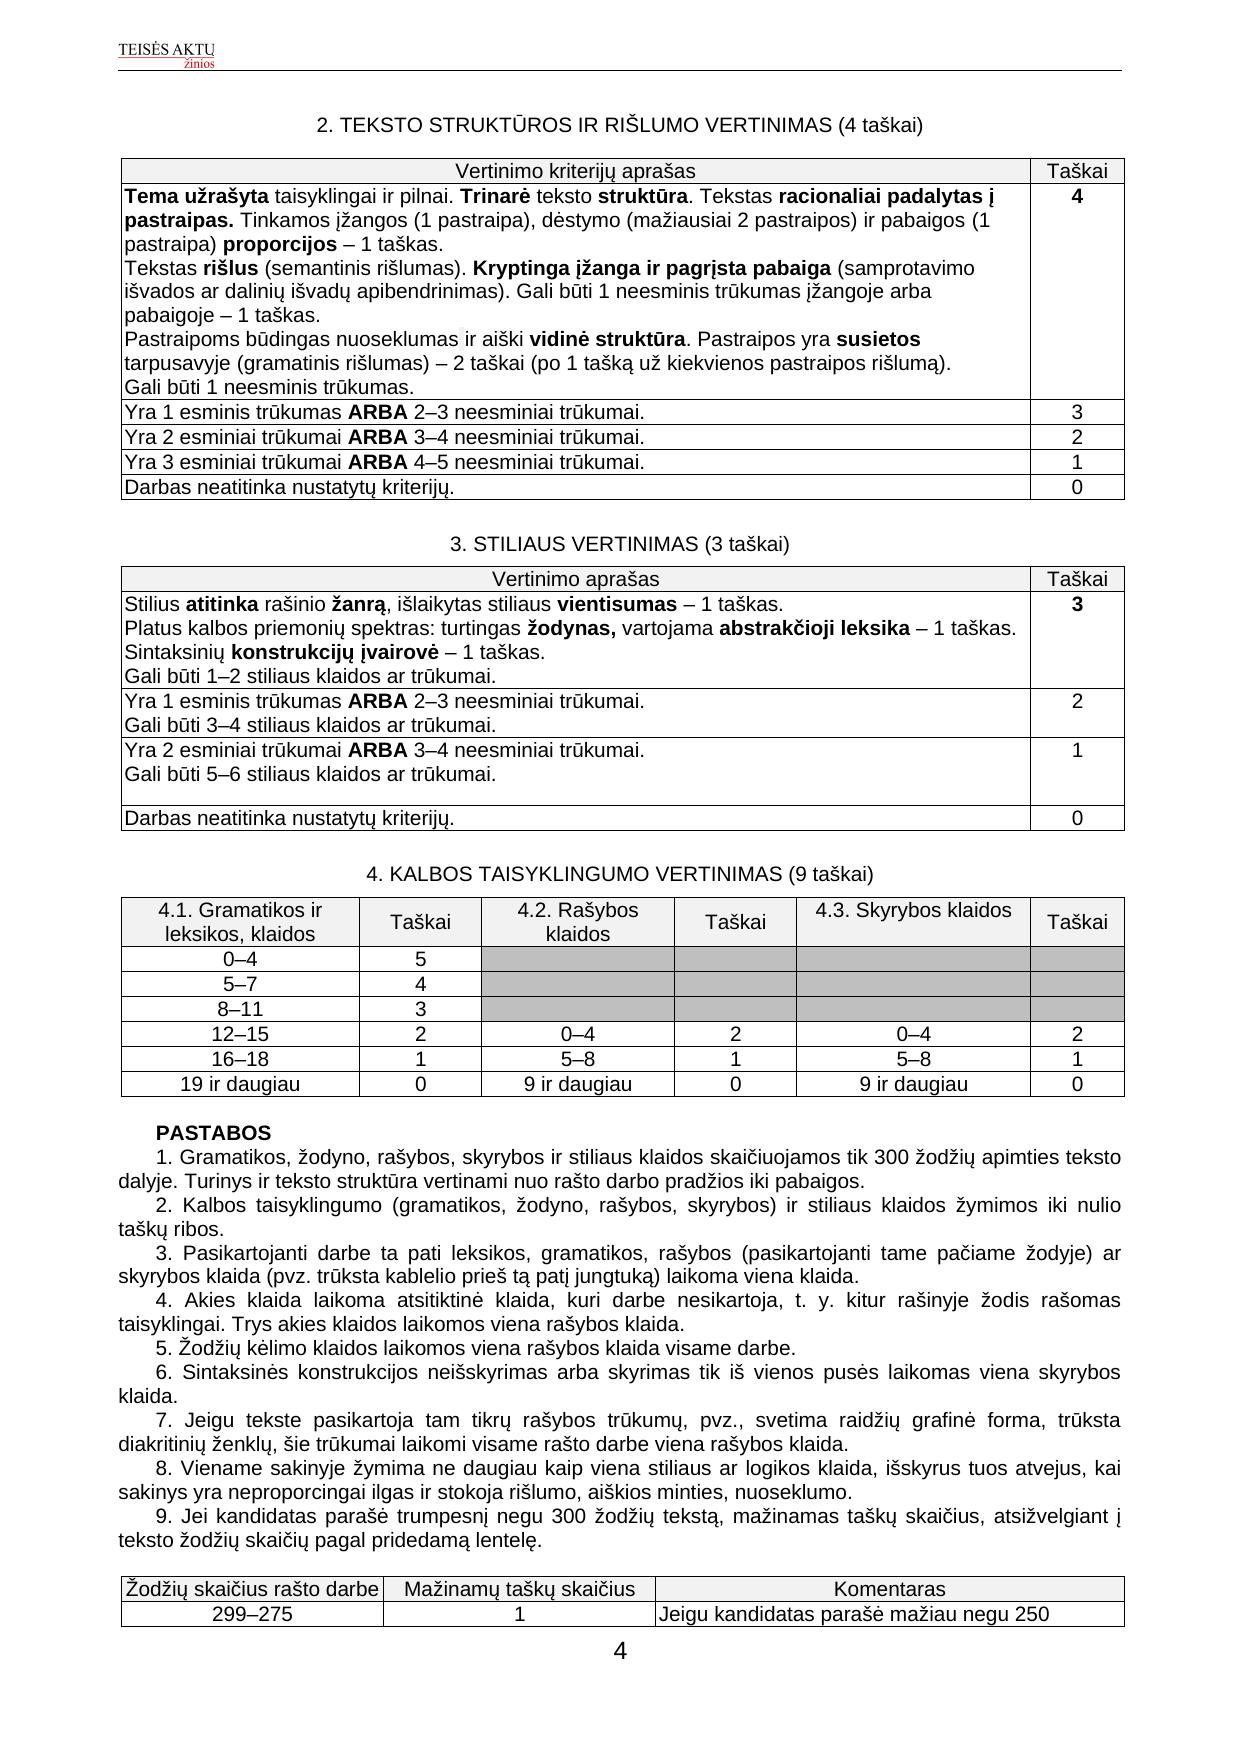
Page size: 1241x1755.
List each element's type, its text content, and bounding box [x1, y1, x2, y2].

table_cell [1031, 947, 1124, 971]
table_cell 4 [1031, 184, 1124, 399]
table_cell 5–8 [797, 1047, 1030, 1071]
table_cell [675, 947, 796, 971]
table_cell 2 [1031, 689, 1124, 737]
table_cell 4 [360, 972, 481, 996]
table_cell 3 [1031, 592, 1124, 688]
table_cell 3 [1031, 400, 1124, 424]
text PASTABOS [118, 1121, 1122, 1144]
table_header Taškai [1031, 159, 1124, 182]
table_cell 8–11 [122, 997, 359, 1021]
text 9. Jei kandidatas parašė trumpesnį negu 300 žodžių tekstą, mažinamas taškų skaičius, atsižvelgiant į teksto žodžių skaičių pagal pridedamą lentelę. [118, 1504, 1122, 1552]
table_cell 9 ir daugiau [797, 1072, 1030, 1096]
table_header 4.3. Skyrybos klaidos [797, 898, 1030, 946]
table_cell 5–7 [122, 972, 359, 996]
table_cell 1 [1031, 450, 1124, 474]
table_cell 0 [675, 1072, 796, 1096]
text 4. Akies klaida laikoma atsitiktinė klaida, kuri darbe nesikartoja, t. y. kitur rašinyje žodis rašomas taisyklingai. Trys akies klaidos laikomos viena rašybos klaida. [118, 1288, 1122, 1336]
text 6. Sintaksinės konstrukcijos neišskyrimas arba skyrimas tik iš vienos pusės laikomas viena skyrybos klaida. [118, 1360, 1122, 1408]
table_cell 0–4 [482, 1022, 674, 1046]
table_header Vertinimo kriterijų aprašas [122, 159, 1030, 182]
table_cell [482, 997, 674, 1021]
table_cell Darbas neatitinka nustatytų kriterijų. [122, 806, 1030, 830]
table_cell [1031, 997, 1124, 1021]
table_cell 2 [360, 1022, 481, 1046]
table_cell 0–4 [122, 947, 359, 971]
table_header Taškai [1031, 898, 1124, 946]
table_cell 5 [360, 947, 481, 971]
table_cell 2 [1031, 425, 1124, 449]
table_cell Yra 2 esminiai trūkumai ARBA 3–4 neesminiai trūkumai. Gali būti 5–6 stiliaus klaidos ar trūkumai. [122, 738, 1030, 805]
table_cell 12–15 [122, 1022, 359, 1046]
table_cell Darbas neatitinka nustatytų kriterijų. [122, 475, 1030, 499]
table_cell 0 [1031, 1072, 1124, 1096]
table_cell 16–18 [122, 1047, 359, 1071]
table_cell 1 [675, 1047, 796, 1071]
text 3. Pasikartojanti darbe ta pati leksikos, gramatikos, rašybos (pasikartojanti tame pačiame žodyje) ar skyrybos klaida (pvz. trūksta kablelio prieš tą patį jungtuką) laikoma viena klaida. [118, 1240, 1122, 1288]
table_cell 3 [360, 997, 481, 1021]
table_cell [675, 997, 796, 1021]
table_cell [1031, 972, 1124, 996]
table_cell 0 [360, 1072, 481, 1096]
table_cell Jeigu kandidatas parašė mažiau negu 250 [656, 1602, 1124, 1626]
text 2. TEKSTO STRUKTŪROS IR RIŠLUMO VERTINIMAS (4 taškai) [118, 113, 1122, 137]
table_cell 19 ir daugiau [122, 1072, 359, 1096]
table_header Taškai [360, 898, 481, 946]
text 1. Gramatikos, žodyno, rašybos, skyrybos ir stiliaus klaidos skaičiuojamos tik 300 žodžių apimties teksto dalyje. Turinys ir teksto struktūra vertinami nuo rašto darbo pradžios iki pabaigos. [118, 1144, 1122, 1192]
table_cell Yra 1 esminis trūkumas ARBA 2–3 neesminiai trūkumai. [122, 400, 1030, 424]
table_cell [797, 947, 1030, 971]
table_cell 1 [1031, 738, 1124, 805]
table_cell 5–8 [482, 1047, 674, 1071]
table_cell 0 [1031, 475, 1124, 499]
table_cell Tema užrašyta taisyklingai ir pilnai. Trinarė teksto struktūra. Tekstas racionaliai padalytas į pastraipas. Tinkamos įžangos (1 pastraipa), dėstymo (mažiausiai 2 pastraipos) ir pabaigos (1 pastraipa) proporcijos – 1 taškas. Tekstas rišlus (semantinis rišlumas). Kryptinga įžanga ir pagrįsta pabaiga (samprotavimo išvados ar dalinių išvadų apibendrinimas). Gali būti 1 neesminis trūkumas įžangoje arba pabaigoje – 1 taškas. Pastraipoms būdingas nuoseklumas ir aiški vidinė struktūra. Pastraipos yra susietos tarpusavyje (gramatinis rišlumas) – 2 taškai (po 1 tašką už kiekvienos pastraipos rišlumą). Gali būti 1 neesminis trūkumas. [122, 184, 1030, 399]
table_cell 0–4 [797, 1022, 1030, 1046]
table_cell 9 ir daugiau [482, 1072, 674, 1096]
table_cell 1 [360, 1047, 481, 1071]
table_cell Yra 3 esminiai trūkumai ARBA 4–5 neesminiai trūkumai. [122, 450, 1030, 474]
text 7. Jeigu tekste pasikartoja tam tikrų rašybos trūkumų, pvz., svetima raidžių grafinė forma, trūksta diakritinių ženklų, šie trūkumai laikomi visame rašto darbe viena rašybos klaida. [118, 1408, 1122, 1456]
table_header Komentaras [656, 1577, 1124, 1601]
table_cell Yra 2 esminiai trūkumai ARBA 3–4 neesminiai trūkumai. [122, 425, 1030, 449]
table_cell 1 [384, 1602, 655, 1626]
table_cell [482, 972, 674, 996]
table_header 4.2. Rašybos klaidos [482, 898, 674, 946]
table_header Vertinimo aprašas [122, 567, 1030, 591]
table_cell 2 [1031, 1022, 1124, 1046]
table_cell Stilius atitinka rašinio žanrą, išlaikytas stiliaus vientisumas – 1 taškas. Platus kalbos priemonių spektras: turtingas žodynas, vartojama abstrakčioji leksika – 1 taškas. Sintaksinių konstrukcijų įvairovė – 1 taškas. Gali būti 1–2 stiliaus klaidos ar trūkumai. [122, 592, 1030, 688]
table_header Taškai [675, 898, 796, 946]
table_header Mažinamų taškų skaičius [384, 1577, 655, 1601]
table_cell Yra 1 esminis trūkumas ARBA 2–3 neesminiai trūkumai. Gali būti 3–4 stiliaus klaidos ar trūkumai. [122, 689, 1030, 737]
table_cell 1 [1031, 1047, 1124, 1071]
text 5. Žodžių kėlimo klaidos laikomos viena rašybos klaida visame darbe. [118, 1336, 1122, 1360]
table_cell 0 [1031, 806, 1124, 830]
table_header 4.1. Gramatikos ir leksikos, klaidos [122, 898, 359, 946]
table_header Taškai [1031, 567, 1124, 591]
table_cell [482, 947, 674, 971]
text 8. Viename sakinyje žymima ne daugiau kaip viena stiliaus ar logikos klaida, išskyrus tuos atvejus, kai sakinys yra neproporcingai ilgas ir stokoja rišlumo, aiškios minties, nuoseklumo. [118, 1456, 1122, 1504]
table_header Žodžių skaičius rašto darbe [122, 1577, 383, 1601]
table_cell [797, 997, 1030, 1021]
text 4. KALBOS TAISYKLINGUMO VERTINIMAS (9 taškai) [118, 862, 1122, 886]
text 2. Kalbos taisyklingumo (gramatikos, žodyno, rašybos, skyrybos) ir stiliaus klaidos žymimos iki nulio taškų ribos. [118, 1192, 1122, 1240]
table_cell 299–275 [122, 1602, 383, 1626]
table_cell [675, 972, 796, 996]
table_cell 2 [675, 1022, 796, 1046]
text 3. STILIAUS VERTINIMAS (3 taškai) [118, 531, 1122, 555]
table_cell [797, 972, 1030, 996]
